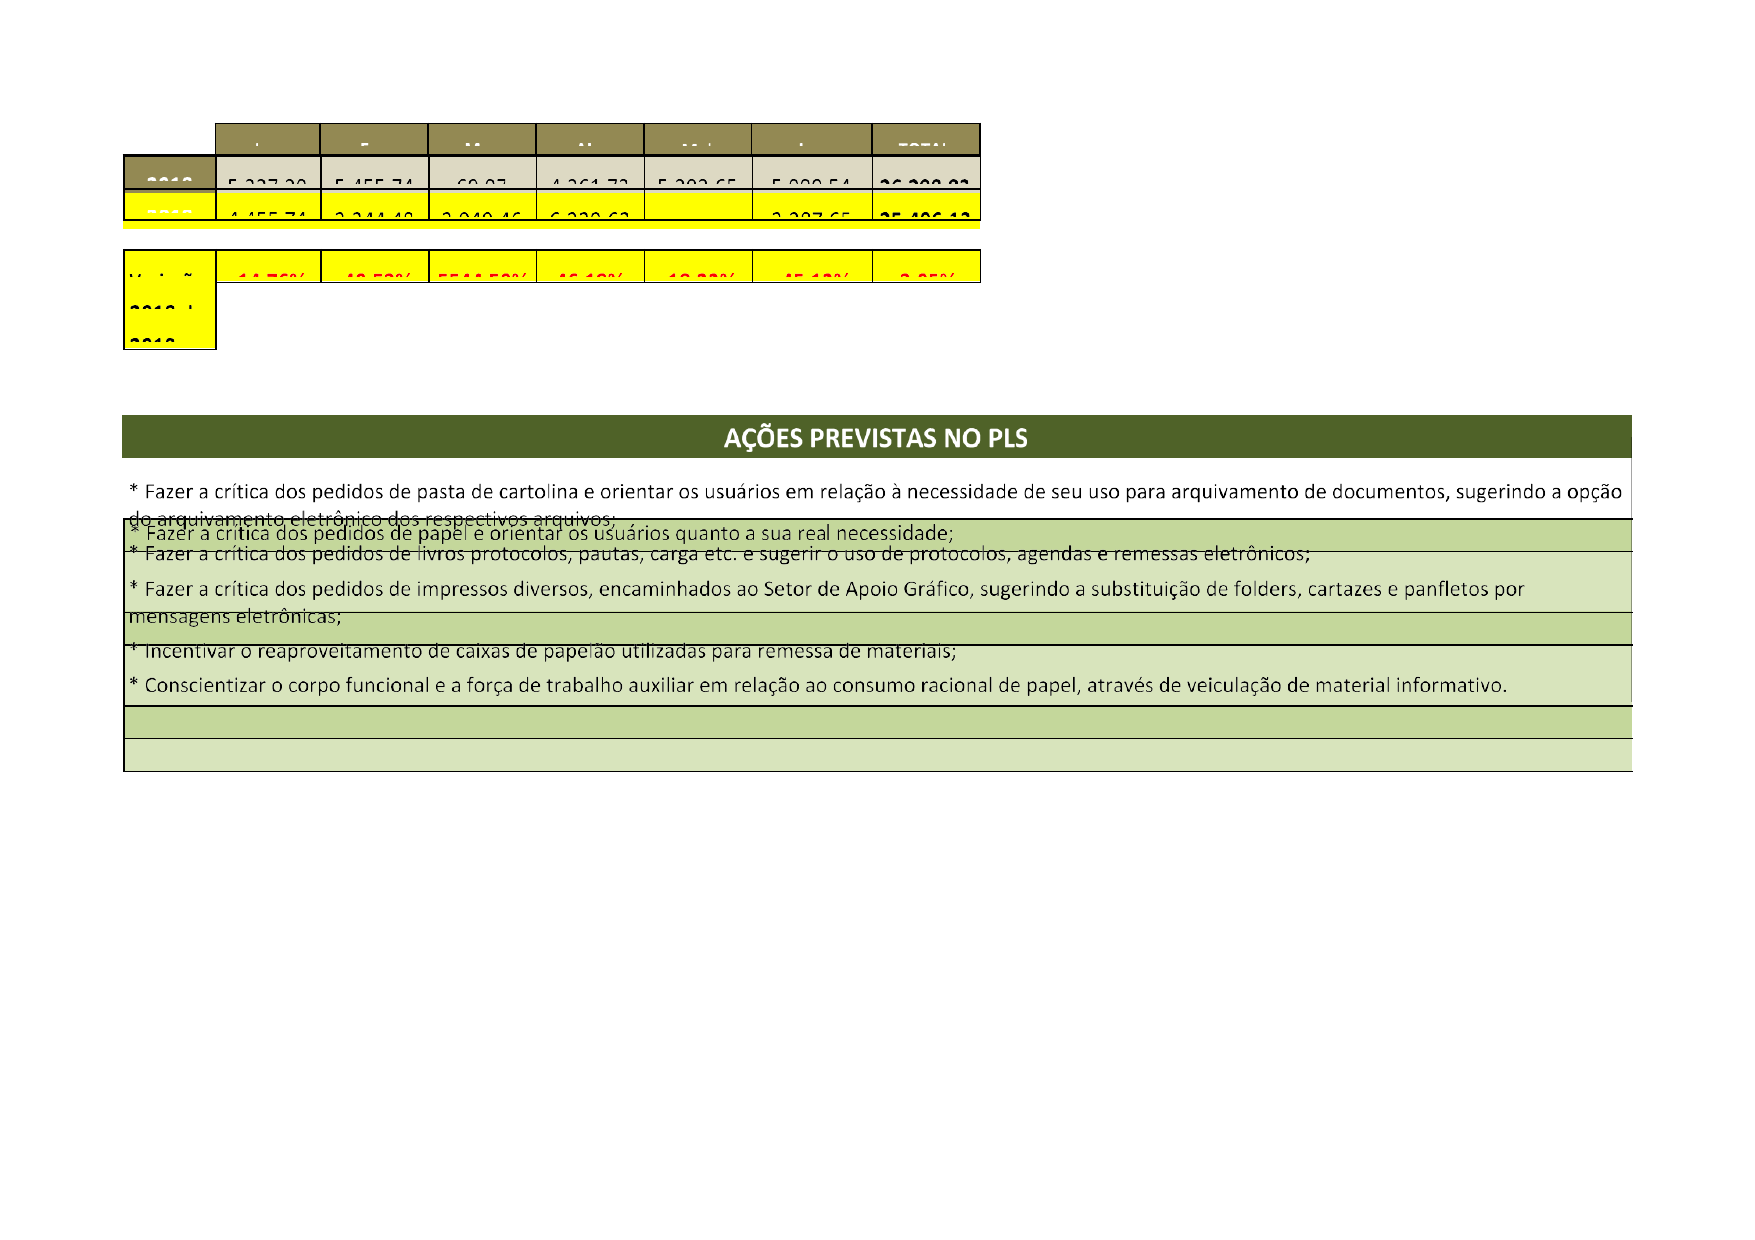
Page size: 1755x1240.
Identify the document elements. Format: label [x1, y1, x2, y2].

table_cell [125, 613, 1631, 644]
table_header [217, 251, 320, 281]
table_header [123, 123, 215, 154]
table_cell [125, 707, 1632, 738]
table_header [645, 157, 752, 188]
table_cell [252, 552, 265, 558]
table_header [216, 124, 319, 154]
table_header [537, 157, 644, 188]
table_header [537, 124, 643, 154]
table_header [430, 157, 536, 188]
table_header [753, 157, 872, 188]
table_cell [125, 281, 215, 348]
table_cell [125, 739, 1632, 771]
table_cell [617, 552, 627, 558]
table_header [430, 251, 536, 281]
table_header [429, 124, 535, 154]
table_cell [125, 646, 1632, 705]
table_header [645, 124, 751, 154]
table_header [753, 251, 872, 281]
table_cell [972, 552, 978, 559]
table_cell [1165, 552, 1176, 559]
table_header [752, 124, 871, 154]
table_cell [366, 552, 372, 559]
table_header [873, 157, 980, 188]
table_header [321, 124, 427, 154]
table_cell [217, 283, 981, 348]
table_cell [1249, 552, 1255, 559]
table_header [125, 520, 1631, 551]
table_header [537, 251, 644, 281]
table_header [322, 157, 428, 188]
table_header [125, 251, 215, 281]
table_header [873, 251, 980, 281]
table_header [645, 251, 752, 281]
table_header [125, 157, 215, 188]
table_header [217, 157, 320, 188]
table_header [873, 124, 979, 154]
table_cell [125, 552, 1631, 611]
table_header [322, 251, 428, 281]
